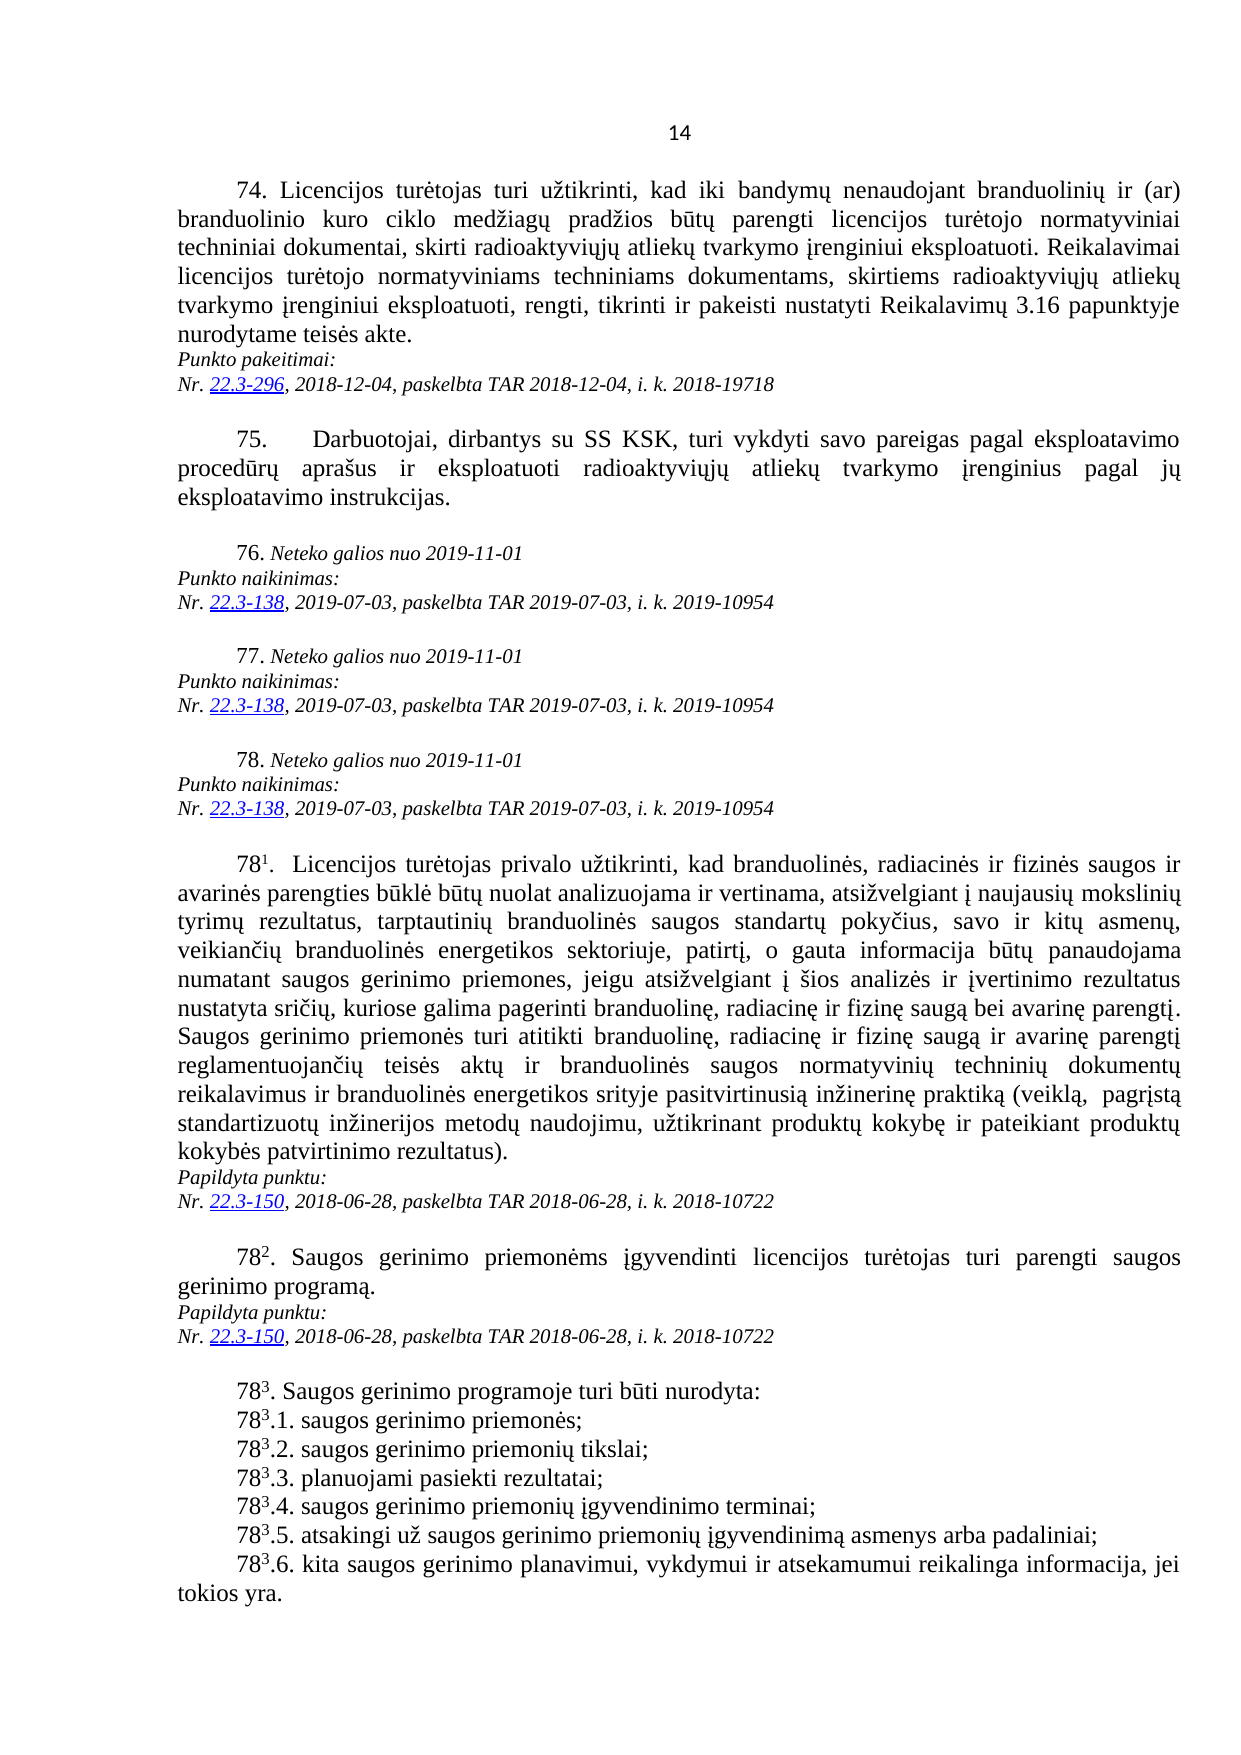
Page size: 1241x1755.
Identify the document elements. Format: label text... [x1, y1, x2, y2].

text Punkto pakeitimai: [177, 347, 1181, 371]
text 783.2. saugos gerinimo priemonių tikslai; [177, 1434, 1181, 1463]
text Nr. 22.3-138, 2019-07-03, paskelbta TAR 2019-07-03, i. k. 2019-10954 [177, 590, 1181, 614]
text 76. Neteko galios nuo 2019-11-01 [177, 539, 1181, 566]
text Nr. 22.3-138, 2019-07-03, paskelbta TAR 2019-07-03, i. k. 2019-10954 [177, 796, 1181, 820]
text 783.3. planuojami pasiekti rezultatai; [177, 1463, 1181, 1491]
text Nr. 22.3-138, 2019-07-03, paskelbta TAR 2019-07-03, i. k. 2019-10954 [177, 693, 1181, 717]
text 783.5. atsakingi už saugos gerinimo priemonių įgyvendinimą asmenys arba padaliniai; [177, 1520, 1181, 1549]
text Punkto naikinimas: [177, 772, 1181, 796]
text Papildyta punktu: [177, 1299, 1181, 1324]
text Punkto naikinimas: [177, 566, 1181, 590]
text 783. Saugos gerinimo programoje turi būti nurodyta: [177, 1376, 1181, 1405]
text 782. Saugos gerinimo priemonėms įgyvendinti licencijos turėtojas turi parengti saugos gerinimo programą. [177, 1242, 1181, 1299]
text Papildyta punktu: [177, 1165, 1181, 1189]
text 78. Neteko galios nuo 2019-11-01 [177, 746, 1181, 772]
text 781. Licencijos turėtojas privalo užtikrinti, kad branduolinės, radiacinės ir fizinės saugos ir avarinės parengties būklė būtų nuolat analizuojama ir vertinama, atsižvelgiant į naujausių mokslinių tyrimų rezultatus, tarptautinių branduolinės saugos standartų pokyčius, savo ir kitų asmenų, veikiančių branduolinės energetikos sektoriuje, patirtį, o gauta informacija būtų panaudojama numatant saugos gerinimo priemones, jeigu atsižvelgiant į šios analizės ir įvertinimo rezultatus nustatyta sričių, kuriose galima pagerinti branduolinę, radiacinę ir fizinę saugą bei avarinę parengtį. Saugos gerinimo priemonės turi atitikti branduolinę, radiacinę ir fizinę saugą ir avarinę parengtį reglamentuojančių teisės aktų ir branduolinės saugos normatyvinių techninių dokumentų reikalavimus ir branduolinės energetikos srityje pasitvirtinusią inžinerinę praktiką (veiklą, pagrįstą standartizuotų inžinerijos metodų naudojimu, užtikrinant produktų kokybę ir pateikiant produktų kokybės patvirtinimo rezultatus). [177, 849, 1181, 1165]
text 783.1. saugos gerinimo priemonės; [177, 1405, 1181, 1434]
text 783.4. saugos gerinimo priemonių įgyvendinimo terminai; [177, 1491, 1181, 1520]
text Nr. 22.3-150, 2018-06-28, paskelbta TAR 2018-06-28, i. k. 2018-10722 [177, 1189, 1181, 1213]
text 783.6. kita saugos gerinimo planavimui, vykdymui ir atsekamumui reikalinga informacija, jei tokios yra. [177, 1549, 1181, 1606]
text 77. Neteko galios nuo 2019-11-01 [177, 642, 1181, 669]
text Nr. 22.3-296, 2018-12-04, paskelbta TAR 2018-12-04, i. k. 2018-19718 [177, 371, 1181, 396]
text 75. Darbuotojai, dirbantys su SS KSK, turi vykdyti savo pareigas pagal eksploatavimo procedūrų aprašus ir eksploatuoti radioaktyviųjų atliekų tvarkymo įrenginius pagal jų eksploatavimo instrukcijas. [177, 424, 1181, 511]
text 74. Licencijos turėtojas turi užtikrinti, kad iki bandymų nenaudojant branduolinių ir (ar) branduolinio kuro ciklo medžiagų pradžios būtų parengti licencijos turėtojo normatyviniai techniniai dokumentai, skirti radioaktyviųjų atliekų tvarkymo įrenginiui eksploatuoti. Reikalavimai licencijos turėtojo normatyviniams techniniams dokumentams, skirtiems radioaktyviųjų atliekų tvarkymo įrenginiui eksploatuoti, rengti, tikrinti ir pakeisti nustatyti Reikalavimų 3.16 papunktyje nurodytame teisės akte. [177, 175, 1181, 347]
text Nr. 22.3-150, 2018-06-28, paskelbta TAR 2018-06-28, i. k. 2018-10722 [177, 1324, 1181, 1348]
text Punkto naikinimas: [177, 669, 1181, 693]
